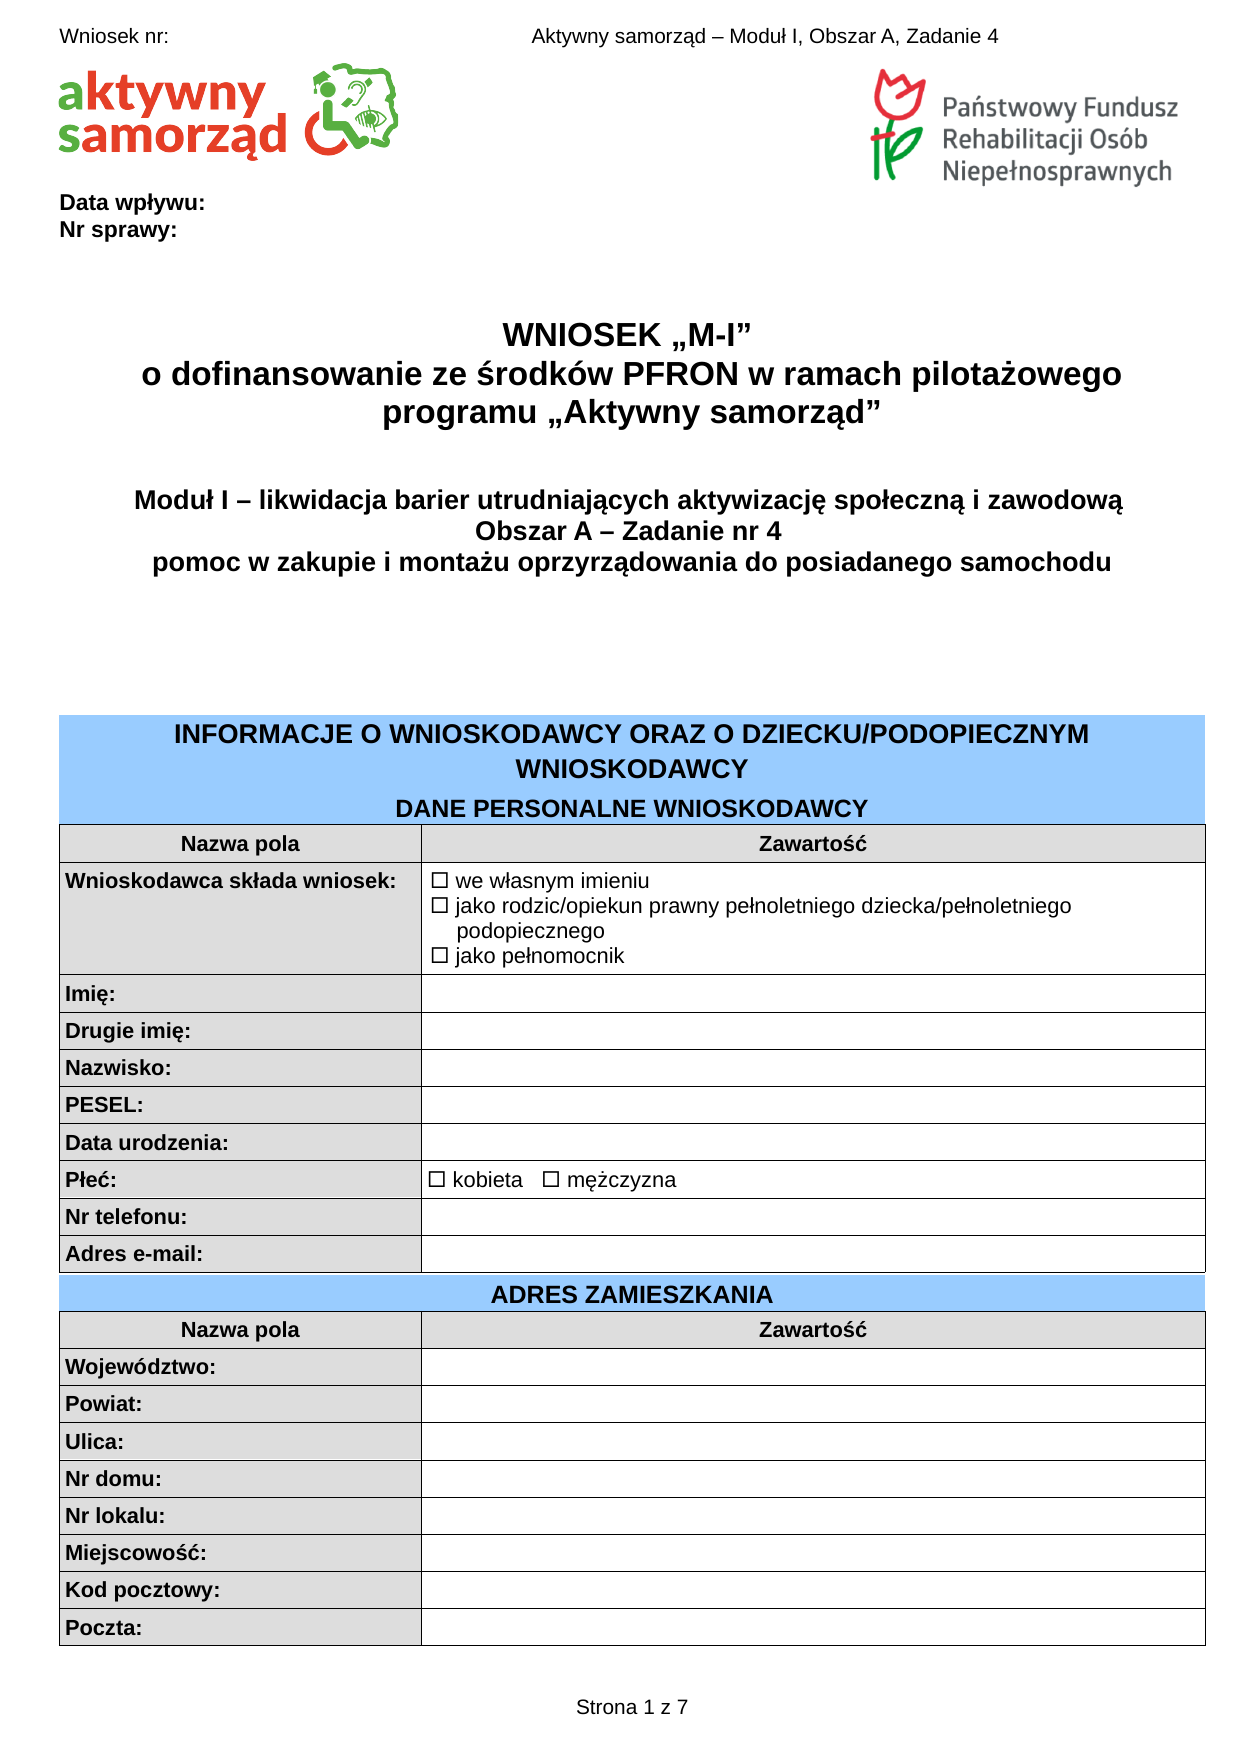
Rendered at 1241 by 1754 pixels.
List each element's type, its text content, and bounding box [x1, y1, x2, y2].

table_cell Nr telefonu: [60, 1199, 421, 1235]
table_cell Nazwisko: [60, 1050, 421, 1086]
table_cell Województwo: [60, 1349, 421, 1385]
table_cell Płeć: [60, 1161, 421, 1197]
table_cell  we własnym imieniu  jako rodzic/opiekun prawny pełnoletniego dziecka/pełnoletniego podopiecznego  jako pełnomocnik [422, 863, 1205, 974]
table_cell [422, 1013, 1205, 1049]
subtitle INFORMACJE O WNIOSKODAWCY ORAZ O DZIECKU/PODOPIECZNYM WNIOSKODAWCY [59, 715, 1205, 786]
subtitle Moduł I – likwidacja barier utrudniających aktywizację społeczną i zawodową Obszar A – Zadanie nr 4 pomoc w zakupie i montażu oprzyrządowania do posiadanego samochodu [59, 484, 1205, 578]
text Data wpływu: [59, 189, 1205, 216]
table_cell [422, 975, 1205, 1012]
table_cell Poczta: [60, 1609, 421, 1645]
subtitle DANE PERSONALNE WNIOSKODAWCY [59, 789, 1205, 824]
table_cell [422, 1087, 1205, 1123]
table_cell Nr lokalu: [60, 1498, 421, 1534]
table_cell Kod pocztowy: [60, 1572, 421, 1608]
table_cell Drugie imię: [60, 1013, 421, 1049]
table_cell [422, 1236, 1205, 1272]
table_cell [422, 1498, 1205, 1534]
table_cell [422, 1050, 1205, 1086]
table_cell [422, 1386, 1205, 1422]
subtitle ADRES ZAMIESZKANIA [59, 1275, 1205, 1311]
table_cell Miejscowość: [60, 1535, 421, 1571]
table_header Nazwa pola [60, 1312, 421, 1348]
table_cell Adres e-mail: [60, 1236, 421, 1272]
table_header Zawartość [422, 825, 1205, 862]
table_cell [422, 1349, 1205, 1385]
table_cell  kobieta  mężczyzna [422, 1161, 1205, 1197]
table_cell Imię: [60, 975, 421, 1012]
table_cell [422, 1199, 1205, 1235]
table_cell [422, 1535, 1205, 1571]
subtitle WNIOSEK „M-I” o dofinansowanie ze środków PFRON w ramach pilotażowego programu „Aktywny samorząd” [59, 316, 1205, 431]
table_cell Ulica: [60, 1423, 421, 1459]
table_cell PESEL: [60, 1087, 421, 1123]
table_cell [422, 1572, 1205, 1608]
table_cell [422, 1423, 1205, 1459]
table_cell [422, 1461, 1205, 1497]
table_cell Powiat: [60, 1386, 421, 1422]
table_cell Wnioskodawca składa wniosek: [60, 863, 421, 974]
table_cell Nr domu: [60, 1461, 421, 1497]
table_header Zawartość [422, 1312, 1205, 1348]
table_header Nazwa pola [60, 825, 421, 862]
table_cell [422, 1609, 1205, 1645]
table_cell [422, 1124, 1205, 1160]
table_cell Data urodzenia: [60, 1124, 421, 1160]
text Nr sprawy: [59, 216, 1205, 242]
